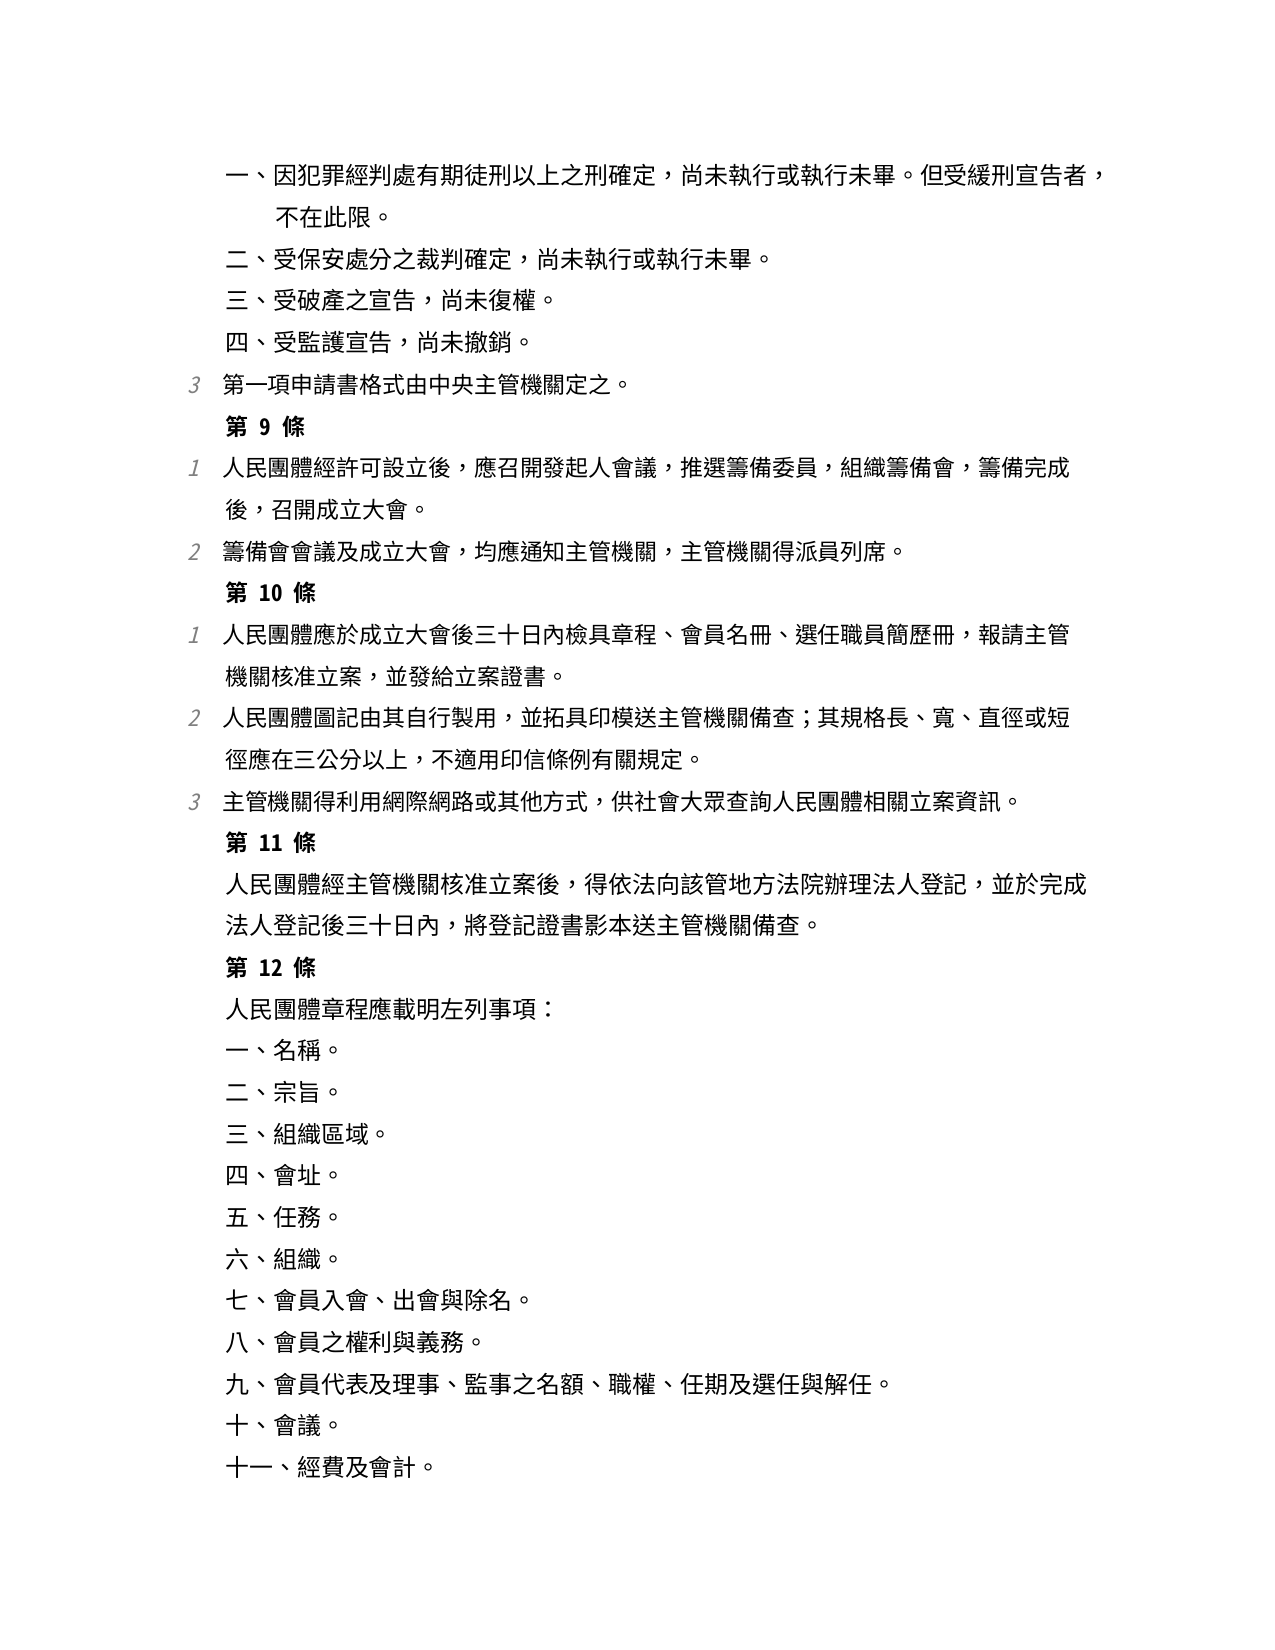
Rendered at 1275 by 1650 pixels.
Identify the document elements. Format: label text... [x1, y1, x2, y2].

text 第 11 條 [225, 817, 1087, 858]
text 第 9 條 [225, 400, 1087, 442]
text 十一、經費及會計。 [225, 1442, 1087, 1483]
text 1 人民團體經許可設立後，應召開發起人會議，推選籌備委員，組織籌備會，籌備完成後，召開成立大會。 [187, 442, 1087, 525]
text 七、會員入會、出會與除名。 [225, 1275, 1087, 1317]
text 2 籌備會會議及成立大會，均應通知主管機關，主管機關得派員列席。 [187, 525, 1087, 567]
text 第 12 條 [225, 942, 1087, 983]
text 十、會議。 [225, 1400, 1087, 1442]
text 3 主管機關得利用網際網路或其他方式，供社會大眾查詢人民團體相關立案資訊。 [187, 775, 1087, 817]
text 二、宗旨。 [225, 1067, 1087, 1108]
text 九、會員代表及理事、監事之名額、職權、任期及選任與解任。 [225, 1358, 1087, 1400]
text 八、會員之權利與義務。 [225, 1317, 1087, 1358]
text 四、受監護宣告，尚未撤銷。 [225, 317, 1087, 358]
text 三、受破產之宣告，尚未復權。 [225, 275, 1087, 317]
text 1 人民團體應於成立大會後三十日內檢具章程、會員名冊、選任職員簡歷冊，報請主管機關核准立案，並發給立案證書。 [187, 608, 1087, 692]
text 六、組織。 [225, 1233, 1087, 1275]
text 3 第一項申請書格式由中央主管機關定之。 [187, 358, 1087, 400]
text 一、名稱。 [225, 1025, 1087, 1067]
text 人民團體經主管機關核准立案後，得依法向該管地方法院辦理法人登記，並於完成法人登記後三十日內，將登記證書影本送主管機關備查。 [225, 858, 1087, 942]
text 一、因犯罪經判處有期徒刑以上之刑確定，尚未執行或執行未畢。但受緩刑宣告者，不在此限。 [225, 150, 1087, 233]
text 人民團體章程應載明左列事項： [225, 983, 1087, 1025]
text 四、會址。 [225, 1150, 1087, 1192]
text 二、受保安處分之裁判確定，尚未執行或執行未畢。 [225, 233, 1087, 275]
text 五、任務。 [225, 1192, 1087, 1233]
text 第 10 條 [225, 567, 1087, 608]
text 2 人民團體圖記由其自行製用，並拓具印模送主管機關備查；其規格長、寬、直徑或短徑應在三公分以上，不適用印信條例有關規定。 [187, 692, 1087, 775]
text 三、組織區域。 [225, 1108, 1087, 1150]
